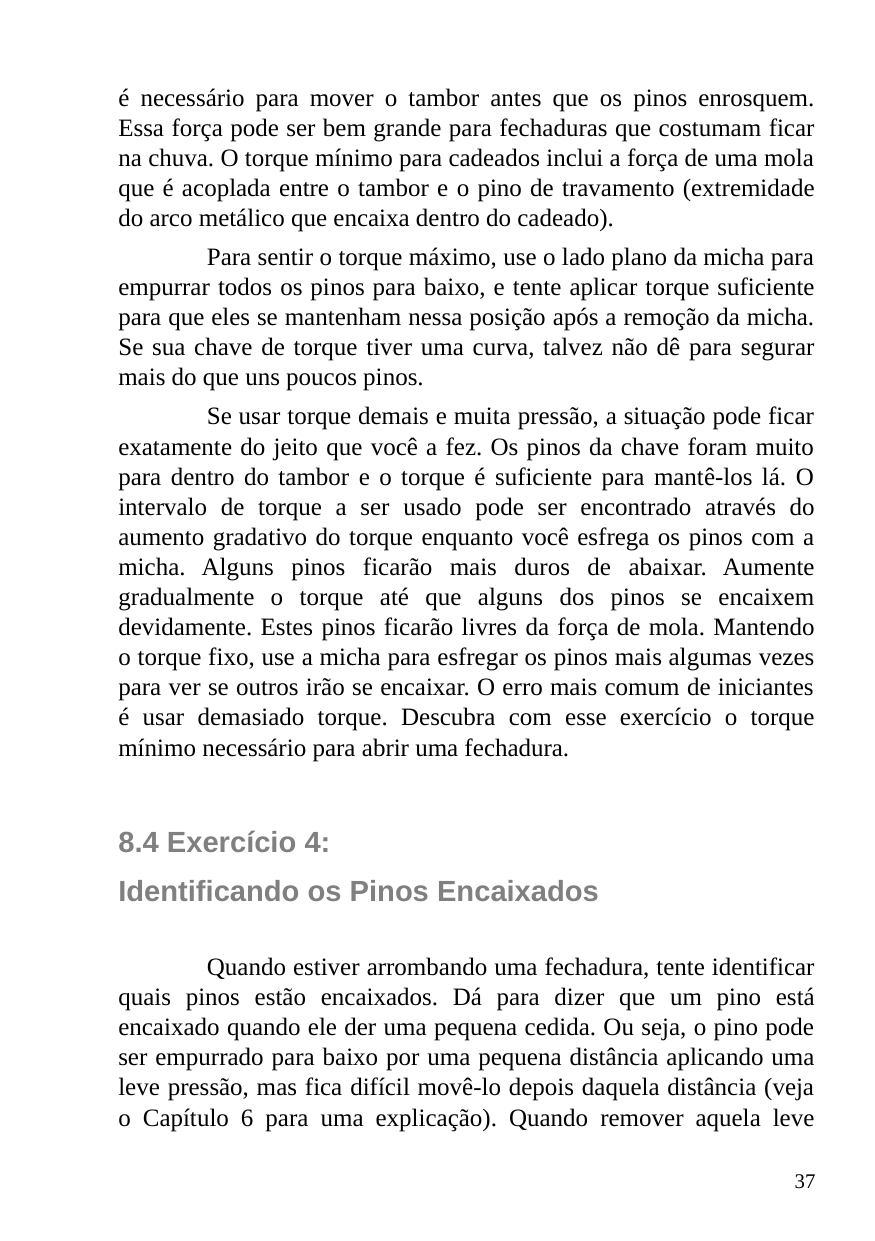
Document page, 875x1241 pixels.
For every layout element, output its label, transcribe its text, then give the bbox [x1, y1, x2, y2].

text Para sentir o torque máximo, use o lado plano da micha para empurrar todos os pinos para baixo, e tente aplicar torque suficiente para que eles se mantenham nessa posição após a remoção da micha. Se sua chave de torque tiver uma curva, talvez não dê para segurar mais do que uns poucos pinos. [118, 242, 815, 391]
text é necessário para mover o tambor antes que os pinos enrosquem. Essa força pode ser bem grande para fechaduras que costumam ficar na chuva. O torque mínimo para cadeados inclui a força de uma mola que é acoplada entre o tambor e o pino de travamento (extremidade do arco metálico que encaixa dentro do cadeado). [118, 83, 815, 232]
text Quando estiver arrombando uma fechadura, tente identificar quais pinos estão encaixados. Dá para dizer que um pino está encaixado quando ele der uma pequena cedida. Ou seja, o pino pode ser empurrado para baixo por uma pequena distância aplicando uma leve pressão, mas fica difícil movê-lo depois daquela distância (veja o Capítulo 6 para uma explicação). Quando remover aquela leve [118, 952, 815, 1131]
subtitle Identificando os Pinos Encaixados [118, 874, 815, 907]
subtitle 8.4 Exercício 4: [118, 825, 815, 859]
text Se usar torque demais e muita pressão, a situação pode ficar exatamente do jeito que você a fez. Os pinos da chave foram muito para dentro do tambor e o torque é suficiente para mantê-los lá. O intervalo de torque a ser usado pode ser encontrado através do aumento gradativo do torque enquanto você esfrega os pinos com a micha. Alguns pinos ficarão mais duros de abaixar. Aumente gradualmente o torque até que alguns dos pinos se encaixem devidamente. Estes pinos ficarão livres da força de mola. Mantendo o torque fixo, use a micha para esfregar os pinos mais algumas vezes para ver se outros irão se encaixar. O erro mais comum de iniciantes é usar demasiado torque. Descubra com esse exercício o torque mínimo necessário para abrir uma fechadura. [118, 401, 815, 761]
